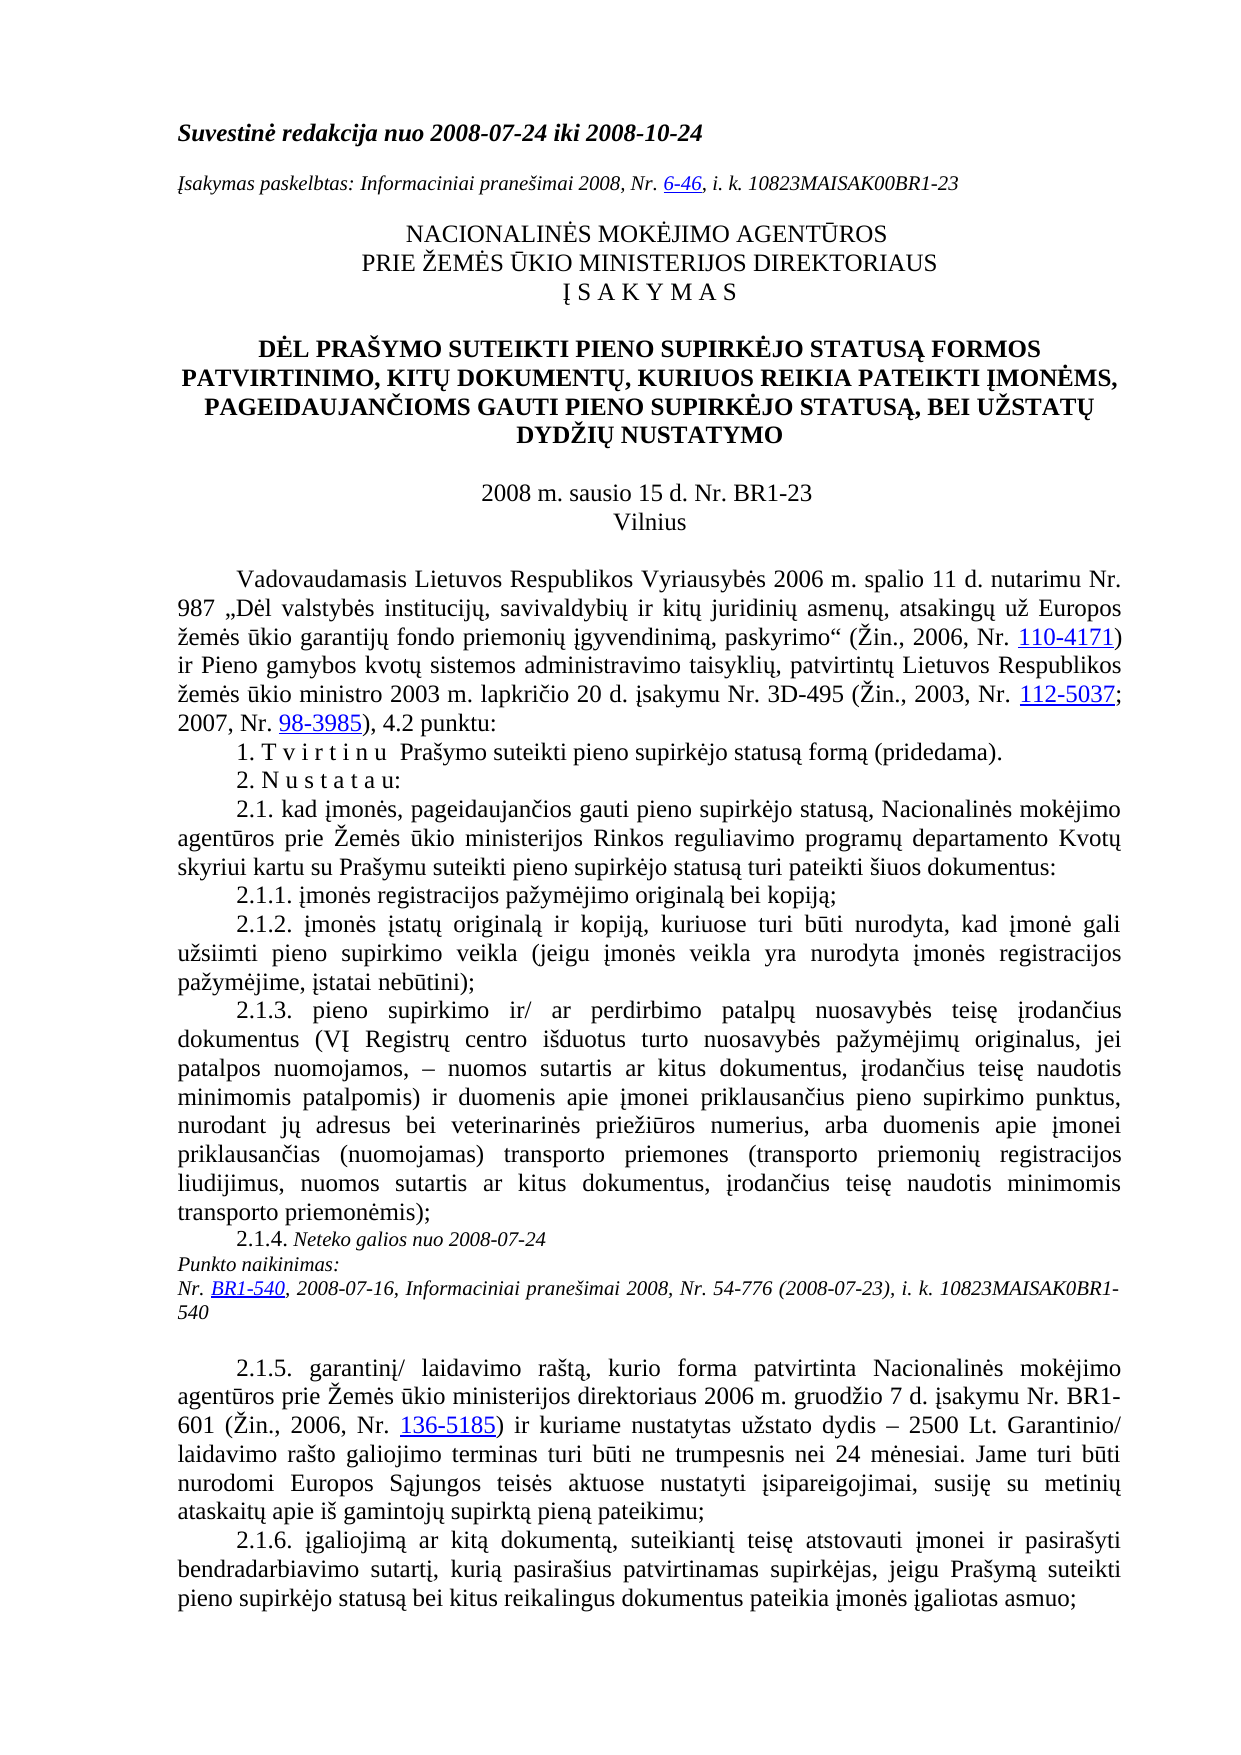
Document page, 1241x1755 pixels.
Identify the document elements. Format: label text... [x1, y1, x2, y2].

text Vadovaudamasis Lietuvos Respublikos Vyriausybės 2006 m. spalio 11 d. nutarimu Nr. 987 „Dėl valstybės institucijų, savivaldybių ir kitų juridinių asmenų, atsakingų už Europos žemės ūkio garantijų fondo priemonių įgyvendinimą, paskyrimo“ (Žin., 2006, Nr. 110-4171) ir Pieno gamybos kvotų sistemos administravimo taisyklių, patvirtintų Lietuvos Respublikos žemės ūkio ministro 2003 m. lapkričio 20 d. įsakymu Nr. 3D-495 (Žin., 2003, Nr. 112-5037; 2007, Nr. 98-3985), 4.2 punktu: [177, 564, 1122, 737]
text Punkto naikinimas: [177, 1252, 1122, 1276]
text Vilnius [177, 507, 1122, 535]
text Nr. BR1-540, 2008-07-16, Informaciniai pranešimai 2008, Nr. 54-776 (2008-07-23), i. k. 10823MAISAK0BR1-540 [177, 1276, 1122, 1324]
text 2.1.6. įgaliojimą ar kitą dokumentą, suteikiantį teisę atstovauti įmonei ir pasirašyti bendradarbiavimo sutartį, kurią pasirašius patvirtinamas supirkėjas, jeigu Prašymą suteikti pieno supirkėjo statusą bei kitus reikalingus dokumentus pateikia įmonės įgaliotas asmuo; [177, 1525, 1122, 1611]
text 2.1.5. garantinį/ laidavimo raštą, kurio forma patvirtinta Nacionalinės mokėjimo agentūros prie Žemės ūkio ministerijos direktoriaus 2006 m. gruodžio 7 d. įsakymu Nr. BR1-601 (Žin., 2006, Nr. 136-5185) ir kuriame nustatytas užstato dydis – 2500 Lt. Garantinio/ laidavimo rašto galiojimo terminas turi būti ne trumpesnis nei 24 mėnesiai. Jame turi būti nurodomi Europos Sąjungos teisės aktuose nustatyti įsipareigojimai, susiję su metinių ataskaitų apie iš gamintojų supirktą pieną pateikimu; [177, 1353, 1122, 1525]
text Įsakymas paskelbtas: Informaciniai pranešimai 2008, Nr. 6-46, i. k. 10823MAISAK00BR1-23 [177, 171, 1122, 195]
text 1. Tvirtinu Prašymo suteikti pieno supirkėjo statusą formą (pridedama). [177, 737, 1122, 765]
text 2.1.4. Neteko galios nuo 2008-07-24 [177, 1225, 1122, 1252]
text DĖL PRAŠYMO SUTEIKTI PIENO SUPIRKĖJO STATUSĄ FORMOS PATVIRTINIMO, KITŲ DOKUMENTŲ, KURIUOS REIKIA PATEIKTI ĮMONĖMS, PAGEIDAUJANČIOMS GAUTI PIENO SUPIRKĖJO STATUSĄ, BEI UŽSTATŲ DYDŽIŲ NUSTATYMO [177, 334, 1122, 449]
text 2.1.3. pieno supirkimo ir/ ar perdirbimo patalpų nuosavybės teisę įrodančius dokumentus (VĮ Registrų centro išduotus turto nuosavybės pažymėjimų originalus, jei patalpos nuomojamos, – nuomos sutartis ar kitus dokumentus, įrodančius teisę naudotis minimomis patalpomis) ir duomenis apie įmonei priklausančius pieno supirkimo punktus, nurodant jų adresus bei veterinarinės priežiūros numerius, arba duomenis apie įmonei priklausančias (nuomojamas) transporto priemones (transporto priemonių registracijos liudijimus, nuomos sutartis ar kitus dokumentus, įrodančius teisę naudotis minimomis transporto priemonėmis); [177, 995, 1122, 1225]
text 2.1.2. įmonės įstatų originalą ir kopiją, kuriuose turi būti nurodyta, kad įmonė gali užsiimti pieno supirkimo veikla (jeigu įmonės veikla yra nurodyta įmonės registracijos pažymėjime, įstatai nebūtini); [177, 909, 1122, 995]
text 2.1.1. įmonės registracijos pažymėjimo originalą bei kopiją; [177, 880, 1122, 909]
text Suvestinė redakcija nuo 2008-07-24 iki 2008-10-24 [177, 118, 1122, 147]
text 2. Nustatau: [177, 765, 1122, 794]
text ĮSAKYMAS [177, 277, 1122, 305]
text NACIONALINĖS MOKĖJIMO AGENTŪROS PRIE ŽEMĖS ŪKIO MINISTERIJOS DIREKTORIAUS [177, 219, 1122, 277]
text 2008 m. sausio 15 d. Nr. BR1-23 [177, 478, 1122, 507]
text 2.1. kad įmonės, pageidaujančios gauti pieno supirkėjo statusą, Nacionalinės mokėjimo agentūros prie Žemės ūkio ministerijos Rinkos reguliavimo programų departamento Kvotų skyriui kartu su Prašymu suteikti pieno supirkėjo statusą turi pateikti šiuos dokumentus: [177, 794, 1122, 880]
